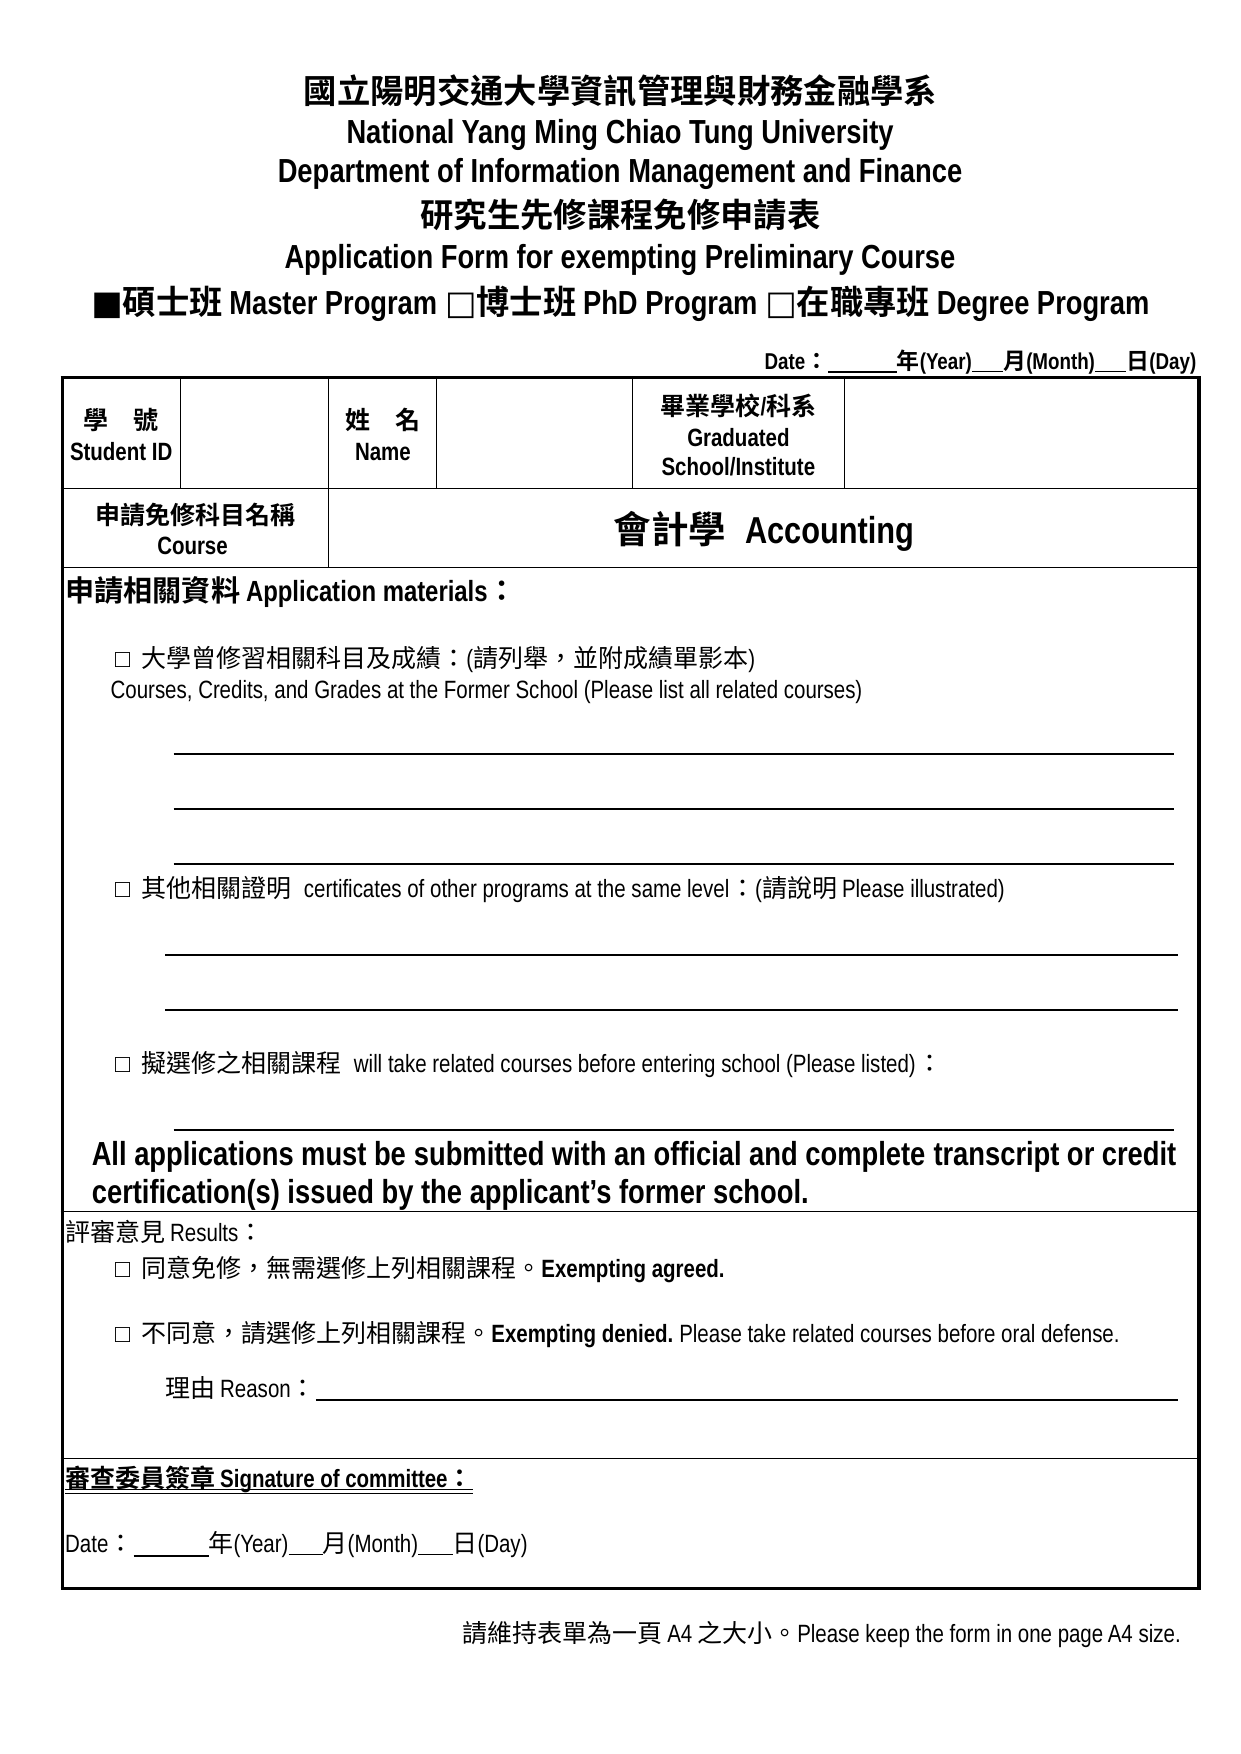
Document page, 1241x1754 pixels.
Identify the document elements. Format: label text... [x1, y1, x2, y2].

text 請維持表單為一頁A4之大小。Please keep the form in one page A4 size. [59, 1590, 1181, 1652]
table_header [181, 379, 328, 487]
table_cell 會計學 Accounting [329, 489, 1197, 567]
table_header 姓 名 Name [329, 379, 436, 487]
table_cell 評審意見Results： □ 同意免修，無需選修上列相關課程。Exempting agreed. □ 不同意，請選修上列相關課程。Exempting denied. Please take related courses before oral defense. 理由Reason： [64, 1212, 1197, 1458]
text ■碩士班Master Program □博士班PhD Program □在職專班Degree Program [59, 276, 1181, 324]
table_header 畢業學校/科系 Graduated School/Institute [633, 379, 844, 487]
text Department of Information Management and Finance [59, 151, 1181, 189]
text 國立陽明交通大學資訊管理與財務金融學系 [59, 64, 1181, 113]
text 研究生先修課程免修申請表 [59, 189, 1181, 237]
table_header 學 號 Student ID [64, 379, 180, 487]
text National Yang Ming Chiao Tung University [59, 113, 1181, 151]
text Date： 年(Year) 月(Month) 日(Day) [59, 343, 1196, 376]
table_header [437, 379, 632, 487]
table_cell 審查委員簽章Signature of committee： Date： 年(Year) 月(Month) 日(Day) [64, 1459, 1197, 1587]
table_header [845, 379, 1197, 487]
table_cell 申請免修科目名稱 Course [64, 489, 328, 567]
table_cell 申請相關資料Application materials： □ 大學曾修習相關科目及成績：(請列舉，並附成績單影本) Courses, Credits, and Grades at the Former School (Please list all related courses) □ 其他相關證明 certificates of other programs at the same level：(請說明Please illustrated) □ 擬選修之相關課程 will take related courses before entering school (Please listed)： All applications must be submitted with an official and complete transcript or credit certification(s) issued by the applicant’s former school. [64, 568, 1197, 1211]
text Application Form for exempting Preliminary Course [59, 237, 1181, 276]
